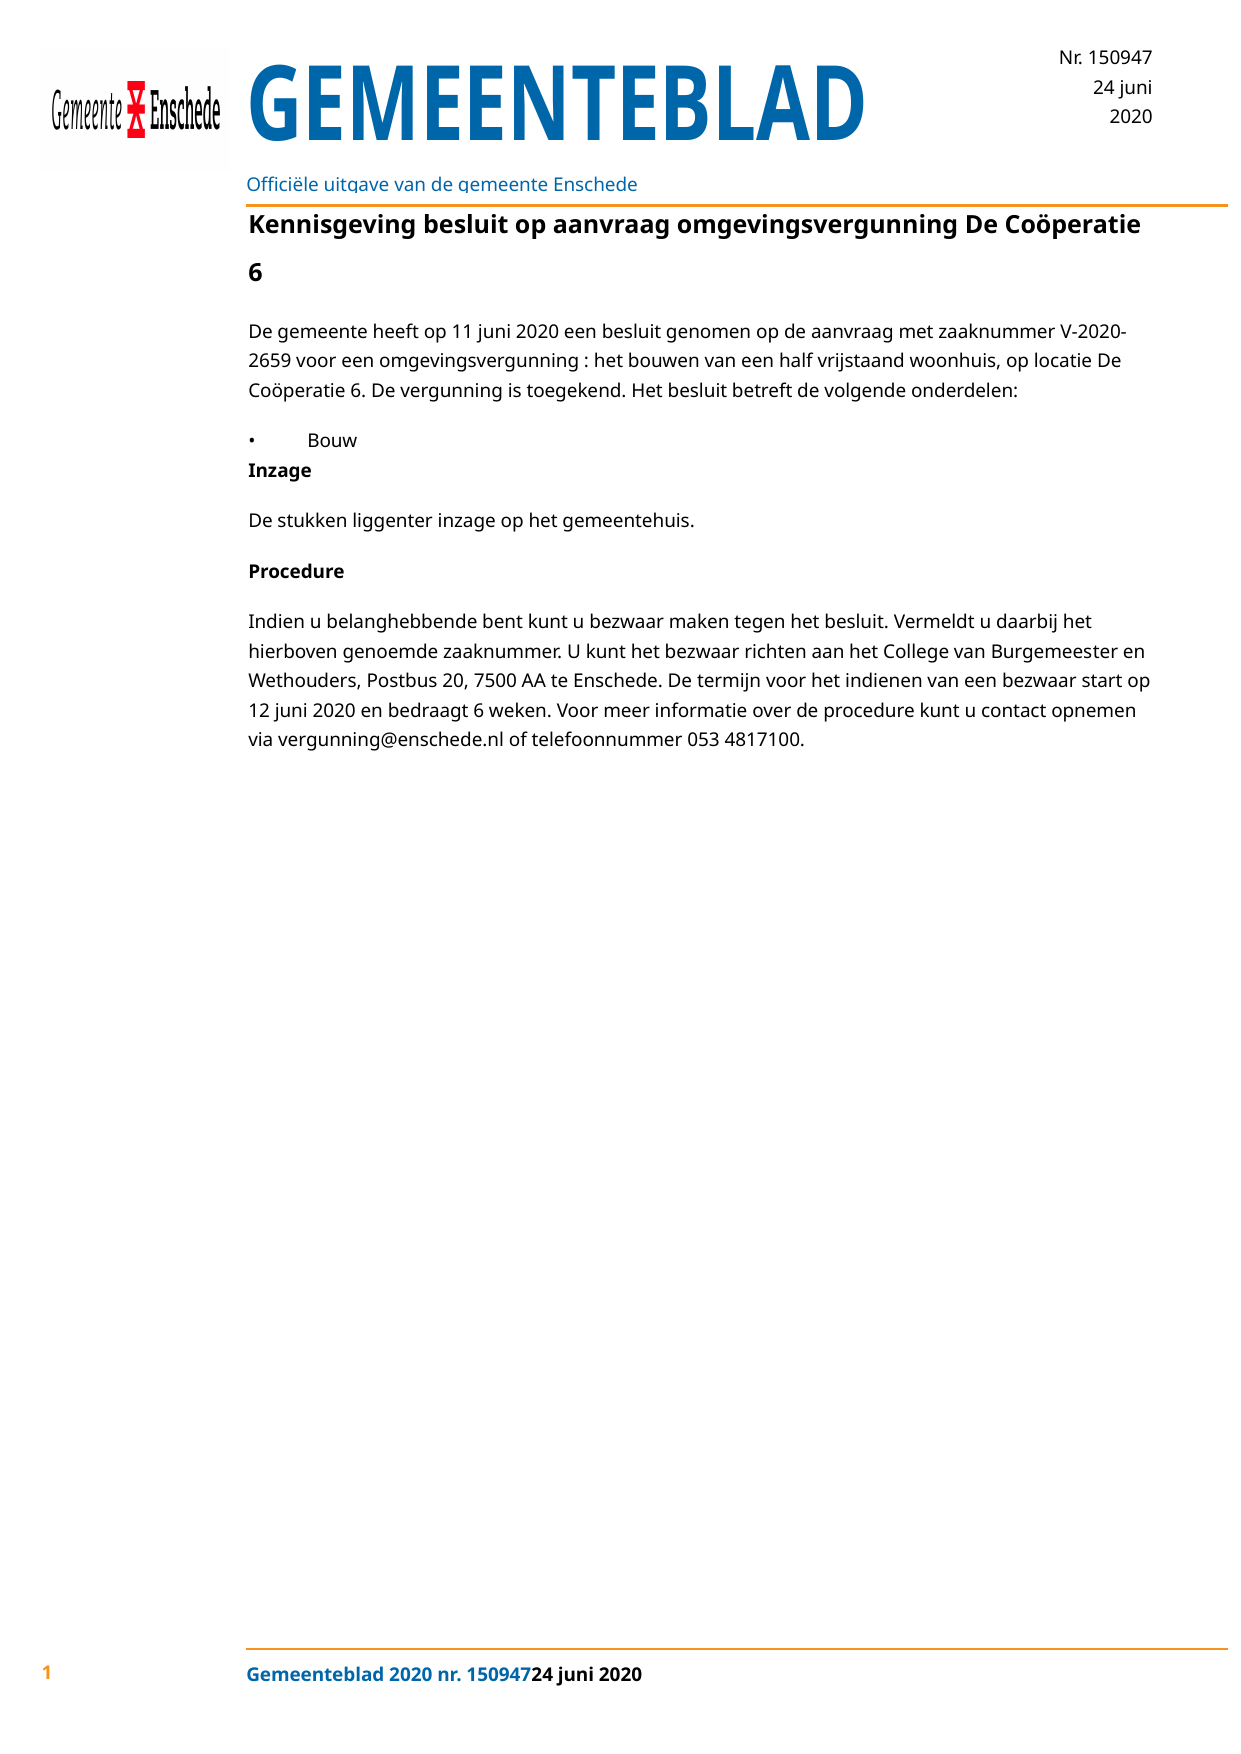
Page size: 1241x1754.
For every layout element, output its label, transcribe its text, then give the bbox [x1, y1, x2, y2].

text Inzage [248, 457, 1152, 483]
list Bouw [248, 427, 1152, 453]
text Kennisgeving besluit op aanvraag omgevingsvergunning De Coöperatie 6 [248, 207, 1152, 288]
text Indien u belanghebbende bent kunt u bezwaar maken tegen het besluit. Vermeldt u daarbij het hierboven genoemde zaaknummer. U kunt het bezwaar richten aan het College van Burgemees­ter en Wethouders, Postbus 20, 7500 AA te Enschede. De termijn voor het indienen van een bezwaar start op 12 juni 2020 en bedraagt 6 weken. Voor meer informatie over de procedure kunt u contact opnemen via vergunning@enschede.nl of telefoonnummer 053 4817100. [248, 608, 1152, 752]
text De gemeente heeft op 11 juni 2020 een besluit genomen op de aanvraag met zaaknummer V-2020-2659 voor een omgevingsvergunning : het bouwen van een half vrijstaand woonhuis, op locatie De Coöperatie 6. De vergunning is toegekend. Het besluit betreft de volgende onderdelen: [248, 318, 1152, 403]
picture [41, 47, 231, 172]
text Procedure [248, 558, 1152, 584]
text De stukken liggenter inzage op het gemeentehuis. [248, 507, 1152, 533]
